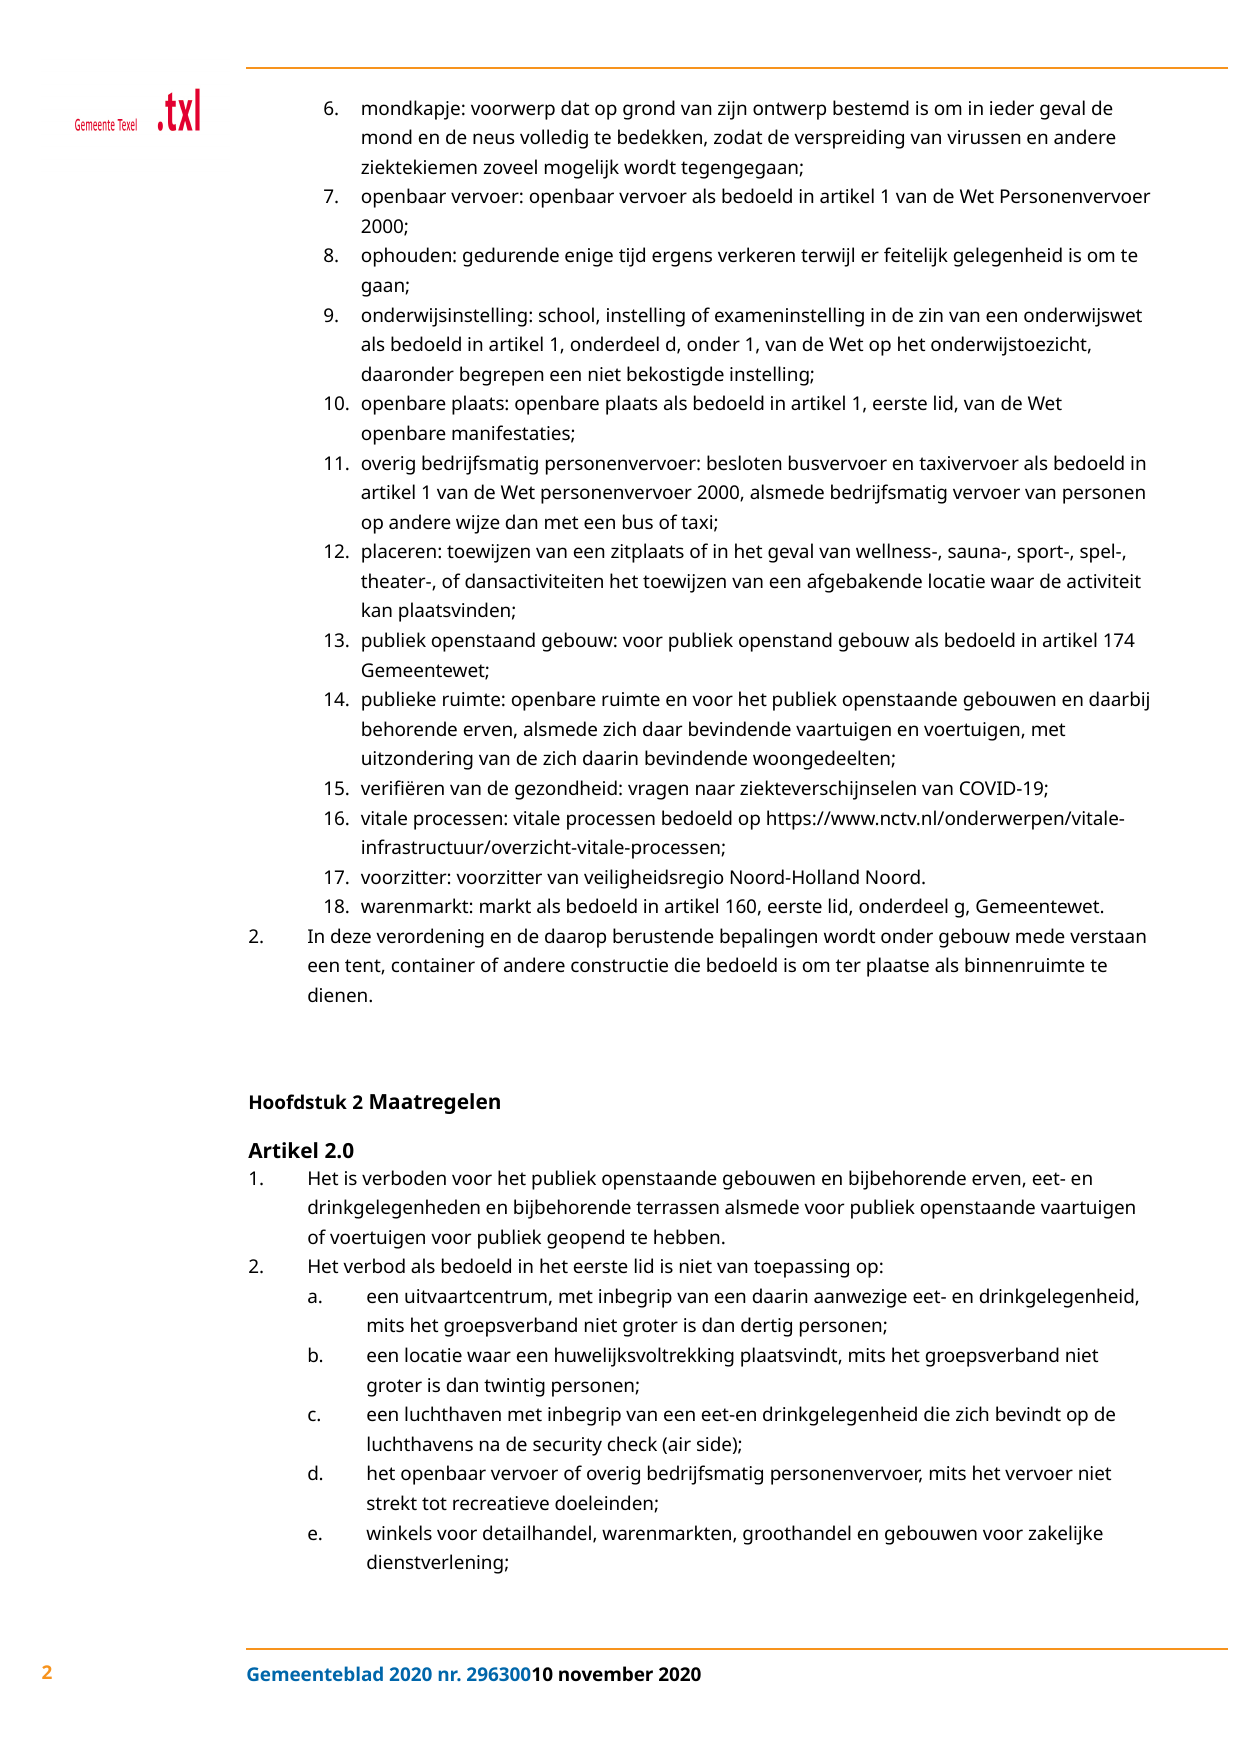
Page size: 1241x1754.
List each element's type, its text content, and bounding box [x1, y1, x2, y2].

list publieke ruimte: openbare ruimte en voor het publiek openstaande gebouwen en daarbij behorende erven, alsmede zich daar bevindende vaartuigen en voertuigen, met uitzondering van de zich daarin bevindende woongedeelten; [323, 686, 1152, 771]
list winkels voor detailhandel, warenmarkten, groothandel en gebouwen voor zakelijke dienstverlening; [307, 1520, 1152, 1575]
list voorzitter: voorzitter van veiligheidsregio Noord-Holland Noord. [323, 864, 1152, 890]
list vitale processen: vitale processen bedoeld op https://www.nctv.nl/onderwerpen/vitale-infrastructuur/overzicht-vitale-processen; [323, 805, 1152, 860]
list een locatie waar een huwelijksvoltrekking plaatsvindt, mits het groepsverband niet groter is dan twintig personen; [307, 1342, 1152, 1398]
list het openbaar vervoer of overig bedrijfsmatig personenvervoer, mits het vervoer niet strekt tot recreatieve doeleinden; [307, 1461, 1152, 1516]
list openbaar vervoer: openbaar vervoer als bedoeld in artikel 1 van de Wet Personenvervoer 2000; [323, 183, 1152, 239]
list Het is verboden voor het publiek openstaande gebouwen en bijbehorende erven, eet- en drinkgelegenheden en bijbehorende terrassen alsmede voor publiek openstaande vaartuigen of voertuigen voor publiek geopend te hebben. [248, 1165, 1152, 1250]
list een uitvaartcentrum, met inbegrip van een daarin aanwezige eet- en drinkgelegenheid, mits het groepsverband niet groter is dan dertig personen; [307, 1283, 1152, 1338]
list placeren: toewijzen van een zitplaats of in het geval van wellness-, sauna-, sport-, spel-, theater-, of dansactiviteiten het toewijzen van een afgebakende locatie waar de activiteit kan plaatsvinden; [323, 538, 1152, 623]
list onderwijsinstelling: school, instelling of exameninstelling in de zin van een onderwijswet als bedoeld in artikel 1, onderdeel d, onder 1, van de Wet op het onderwijstoezicht, daaronder begrepen een niet bekostigde instelling; [323, 302, 1152, 387]
list openbare plaats: openbare plaats als bedoeld in artikel 1, eerste lid, van de Wet openbare manifestaties; [323, 391, 1152, 446]
text Artikel 2.0 [248, 1136, 1152, 1165]
text Hoofdstuk 2 Maatregelen [248, 1087, 1152, 1116]
list publiek openstaand gebouw: voor publiek openstand gebouw als bedoeld in artikel 174 Gemeentewet; [323, 627, 1152, 683]
list warenmarkt: markt als bedoeld in artikel 160, eerste lid, onderdeel g, Gemeentewet. [323, 893, 1152, 919]
list ophouden: gedurende enige tijd ergens verkeren terwijl er feitelijk gelegenheid is om te gaan; [323, 243, 1152, 298]
list een luchthaven met inbegrip van een eet-en drinkgelegenheid die zich bevindt op de luchthavens na de security check (air side); [307, 1401, 1152, 1457]
list overig bedrijfsmatig personenvervoer: besloten busvervoer en taxivervoer als bedoeld in artikel 1 van de Wet personenvervoer 2000, alsmede bedrijfsmatig vervoer van personen op andere wijze dan met een bus of taxi; [323, 450, 1152, 535]
list mondkapje: voorwerp dat op grond van zijn ontwerp bestemd is om in ieder geval de mond en de neus volledig te bedekken, zodat de verspreiding van virussen en andere ziektekiemen zoveel mogelijk wordt tegengegaan; [323, 95, 1152, 180]
picture [41, 47, 231, 172]
list Het verbod als bedoeld in het eerste lid is niet van toepassing op: [248, 1253, 1152, 1279]
list In deze verordening en de daarop berustende bepalingen wordt onder gebouw mede verstaan een tent, container of andere constructie die bedoeld is om ter plaatse als binnenruimte te dienen. [248, 923, 1152, 1008]
list verifiëren van de gezondheid: vragen naar ziekteverschijnselen van COVID-19; [323, 775, 1152, 801]
